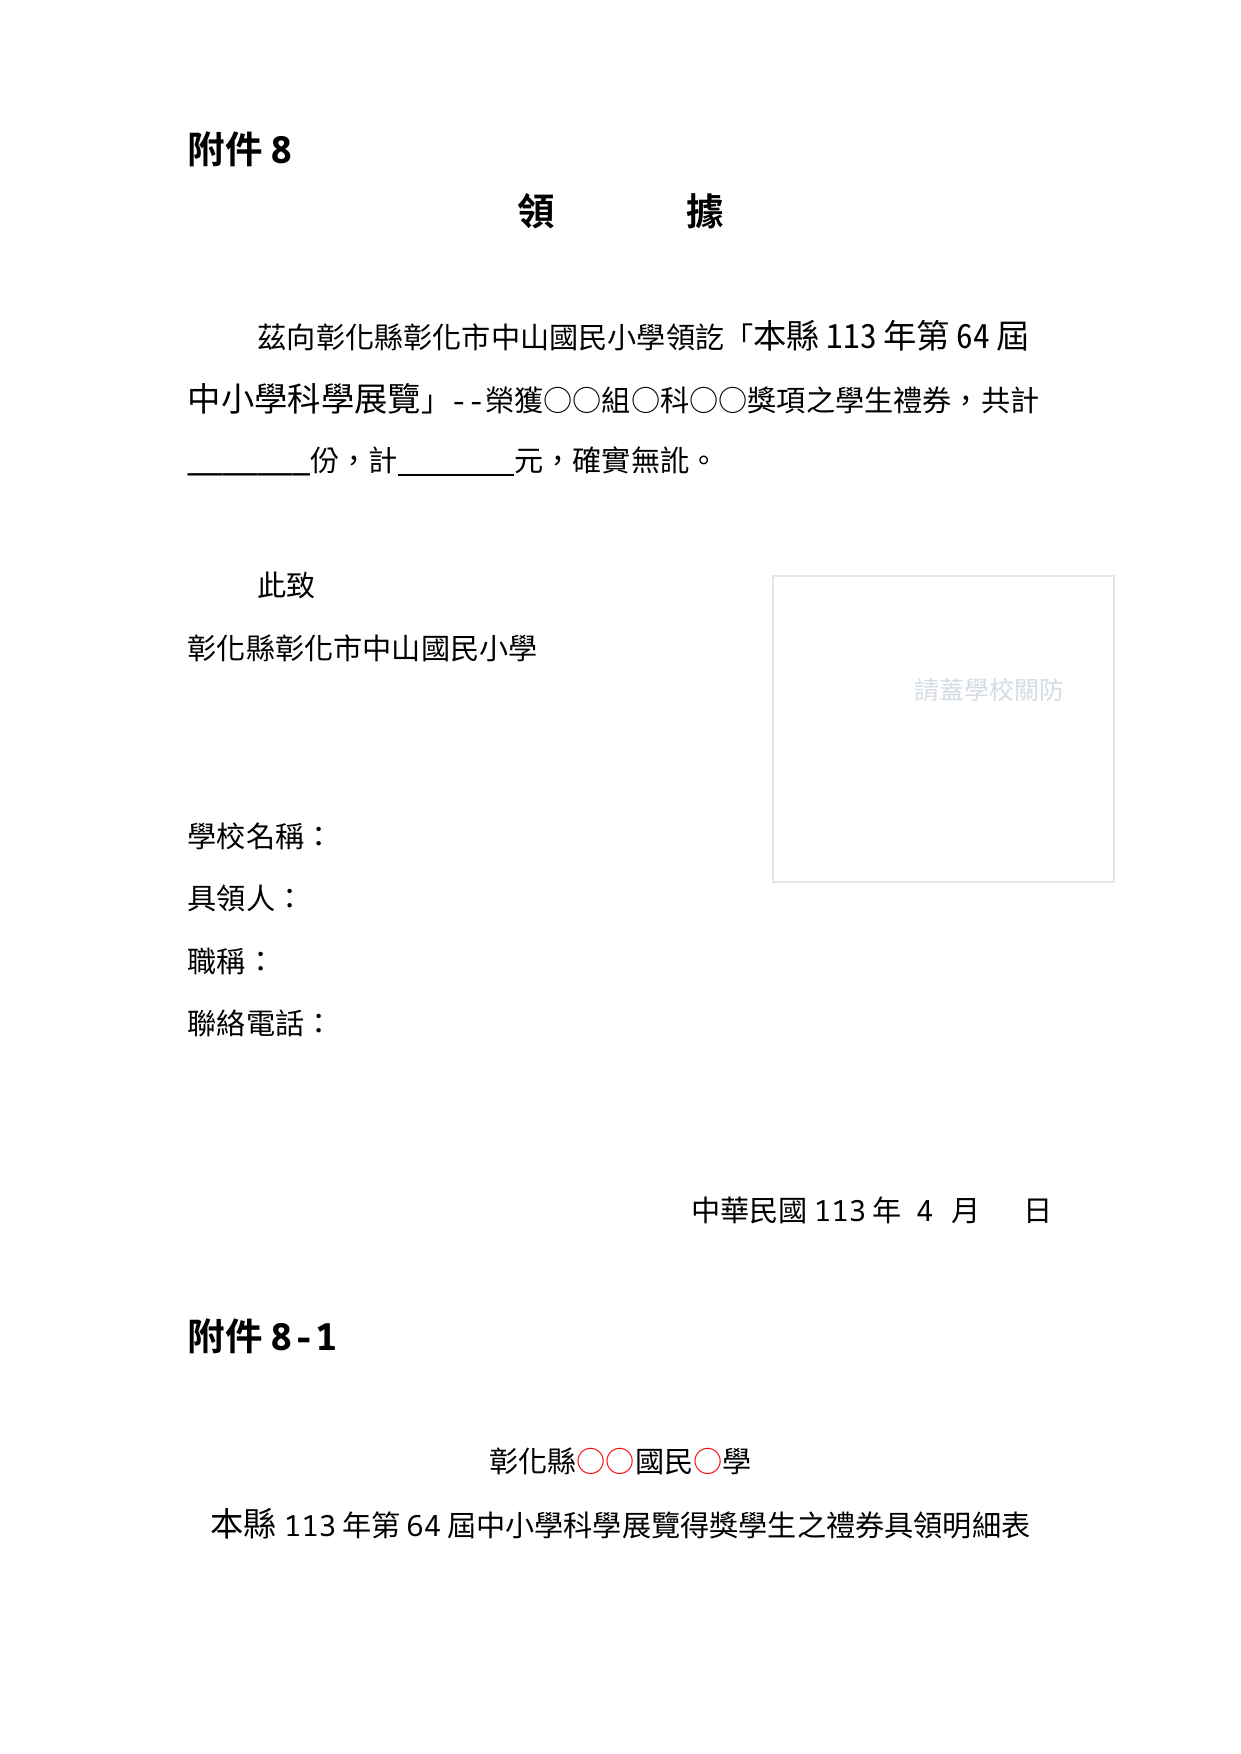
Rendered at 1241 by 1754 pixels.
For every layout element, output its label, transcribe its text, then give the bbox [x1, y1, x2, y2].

text 聯絡電話： [187, 980, 1053, 1043]
text 此致 [187, 543, 1114, 605]
text 中華民國113年 4 月 日 [187, 1168, 1053, 1230]
text 學校名稱： [187, 793, 772, 855]
text 具領人： [187, 855, 1053, 918]
text 本縣113年第64屆中小學科學展覽得獎學生之禮券具領明細表 [187, 1480, 1053, 1543]
text 茲向彰化縣彰化市中山國民小學領訖「本縣113年第64屆中小學科學展覽」--榮獲○○組○科○○獎項之學生禮券，共計_______份，計 元，確實無訛。 [187, 293, 1053, 480]
text 附件8 [187, 105, 1053, 168]
text 附件8-1 [187, 1293, 1053, 1355]
text 職稱： [187, 918, 1053, 980]
text 彰化縣○○國民○學 [187, 1418, 1053, 1480]
text 請蓋學校關防 [789, 670, 1098, 707]
text [774, 577, 1113, 881]
text 領 據 [187, 168, 1053, 230]
text 彰化縣彰化市中山國民小學 [187, 605, 772, 668]
